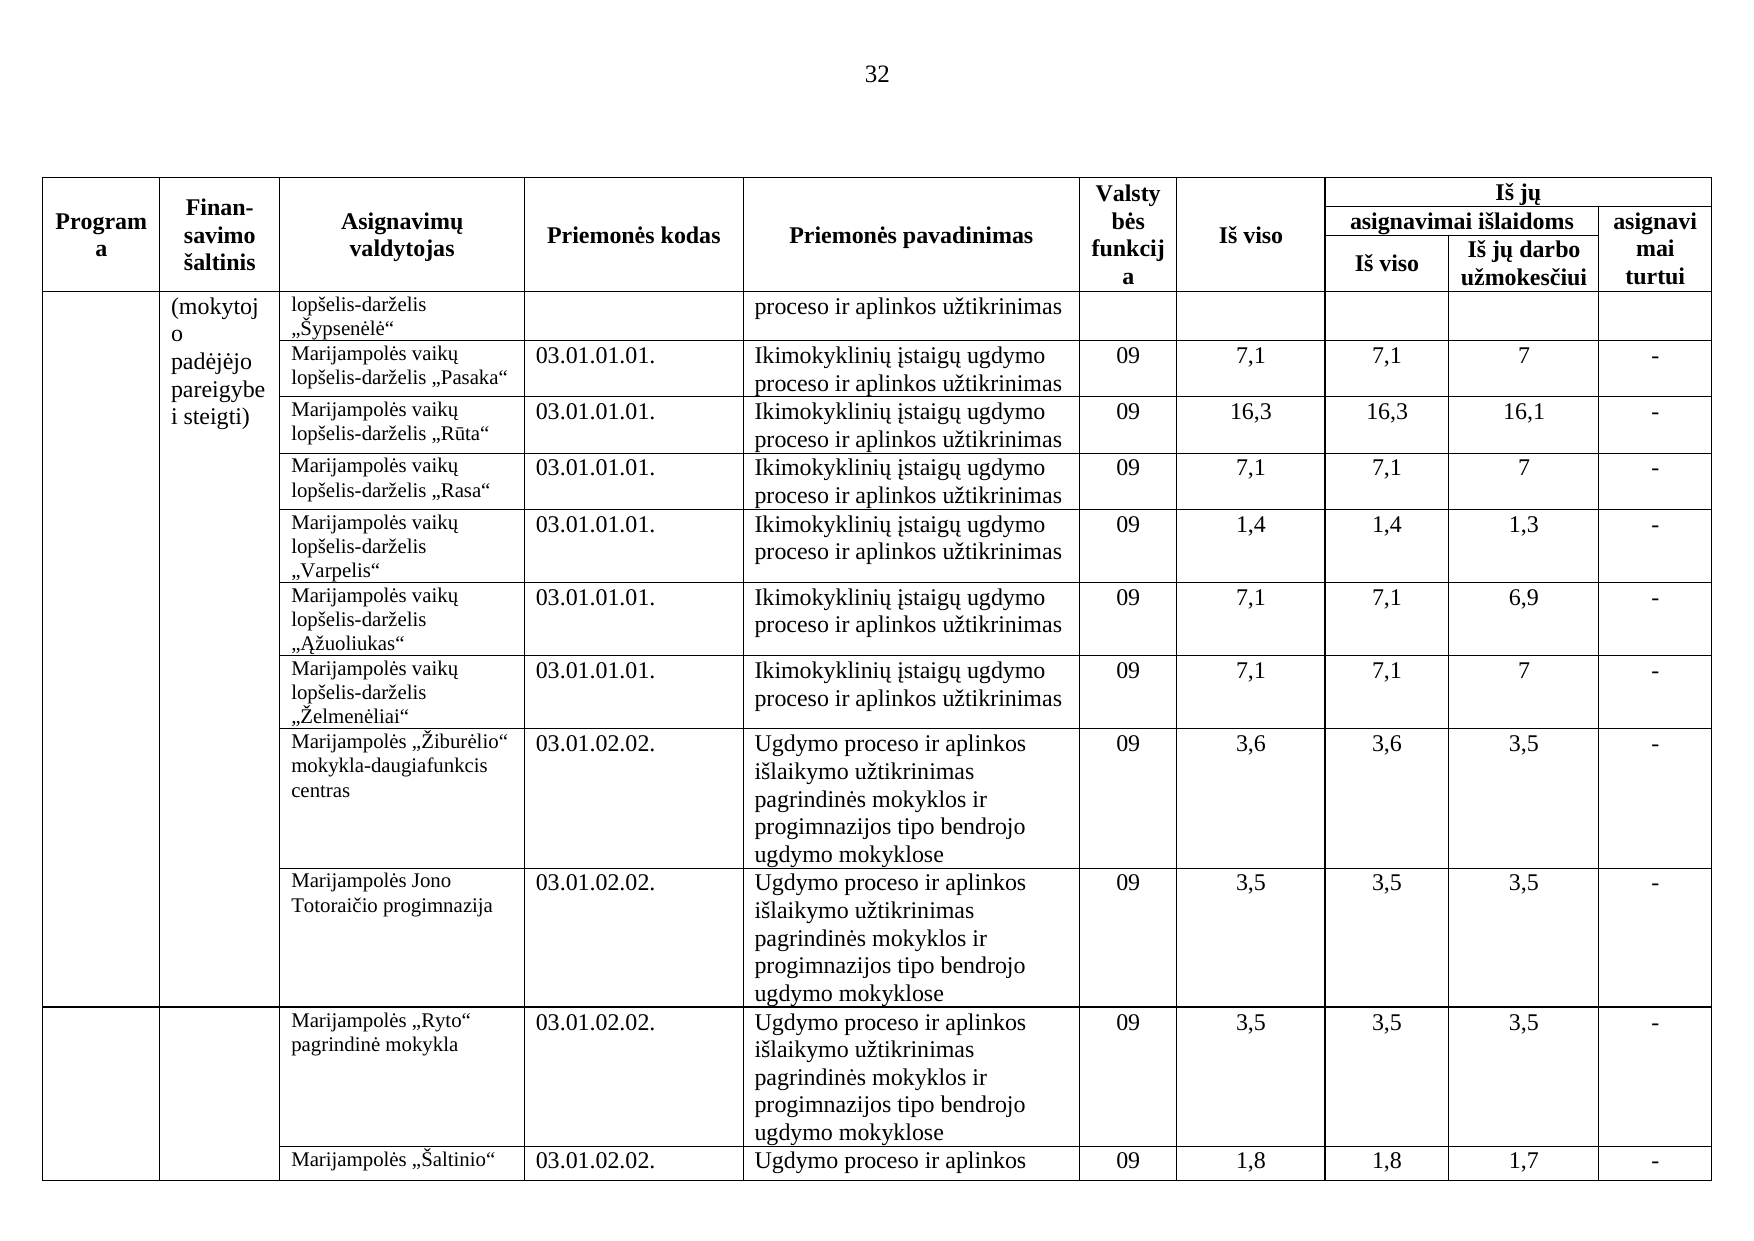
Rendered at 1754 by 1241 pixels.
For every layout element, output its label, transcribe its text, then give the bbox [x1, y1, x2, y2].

table_cell Marijampolės vaikų lopšelis-darželis „Želmenėliai“ [280, 656, 524, 728]
table_cell 09 [1080, 454, 1176, 509]
table_cell - [1599, 1008, 1711, 1146]
table_header Programa [43, 178, 159, 291]
table_cell - [1599, 583, 1711, 655]
table_cell Ikimokyklinių įstaigų ugdymo proceso ir aplinkos užtikrinimas [744, 341, 1079, 396]
table_cell 16,1 [1449, 397, 1598, 452]
table_cell 3,5 [1449, 729, 1598, 867]
table_cell (mokytojo padėjėjo pareigybei steigti) [160, 292, 279, 1006]
table_cell 03.01.02.02. [525, 869, 743, 1006]
table_cell 03.01.01.01. [525, 656, 743, 728]
table_cell Ugdymo proceso ir aplinkos [744, 1147, 1079, 1180]
table_cell Iš viso [1326, 236, 1448, 291]
table_cell 03.01.01.01. [525, 397, 743, 452]
table_cell 1,4 [1326, 510, 1448, 582]
table_cell 3,5 [1449, 1008, 1598, 1146]
table_cell 3,5 [1326, 1008, 1448, 1146]
table_cell 7,1 [1177, 454, 1324, 509]
table_cell [160, 1008, 279, 1180]
table_cell 7,1 [1177, 656, 1324, 728]
table_cell Ikimokyklinių įstaigų ugdymo proceso ir aplinkos užtikrinimas [744, 583, 1079, 655]
table_cell 03.01.02.02. [525, 1147, 743, 1180]
table_cell 7,1 [1326, 454, 1448, 509]
table_cell 7 [1449, 454, 1598, 509]
table_cell - [1599, 454, 1711, 509]
table_cell - [1599, 292, 1711, 340]
table_cell 03.01.02.02. [525, 1008, 743, 1146]
table_cell [1449, 292, 1598, 340]
table_cell 7,1 [1326, 583, 1448, 655]
table_cell Ugdymo proceso ir aplinkos išlaikymo užtikrinimas pagrindinės mokyklos ir progimnazijos tipo bendrojo ugdymo mokyklose [744, 1008, 1079, 1146]
table_cell [43, 292, 159, 1006]
table_cell Marijampolės „Žiburėlio“ mokykla-daugiafunkcis centras [280, 729, 524, 867]
table_cell Ikimokyklinių įstaigų ugdymo proceso ir aplinkos užtikrinimas [744, 397, 1079, 452]
table_cell Ugdymo proceso ir aplinkos išlaikymo užtikrinimas pagrindinės mokyklos ir progimnazijos tipo bendrojo ugdymo mokyklose [744, 869, 1079, 1006]
table_cell 1,7 [1449, 1147, 1598, 1180]
table_cell 03.01.01.01. [525, 341, 743, 396]
table_cell - [1599, 869, 1711, 1006]
table_cell 1,3 [1449, 510, 1598, 582]
table_cell 3,6 [1326, 729, 1448, 867]
table_cell proceso ir aplinkos užtikrinimas [744, 292, 1079, 340]
table_cell 09 [1080, 397, 1176, 452]
table_cell asignavimai išlaidoms [1326, 207, 1598, 234]
table_cell 09 [1080, 869, 1176, 1006]
table_cell [525, 292, 743, 340]
table_cell - [1599, 510, 1711, 582]
table_cell Marijampolės vaikų lopšelis-darželis „Ąžuoliukas“ [280, 583, 524, 655]
table_cell 09 [1080, 341, 1176, 396]
table_cell 3,5 [1177, 869, 1324, 1006]
table_cell Marijampolės vaikų lopšelis-darželis „Rūta“ [280, 397, 524, 452]
table_cell 1,8 [1177, 1147, 1324, 1180]
table_cell - [1599, 656, 1711, 728]
table_cell Ugdymo proceso ir aplinkos išlaikymo užtikrinimas pagrindinės mokyklos ir progimnazijos tipo bendrojo ugdymo mokyklose [744, 729, 1079, 867]
table_cell 1,4 [1177, 510, 1324, 582]
table_cell Marijampolės „Šaltinio“ [280, 1147, 524, 1180]
table_cell [1177, 292, 1324, 340]
table_cell 7 [1449, 656, 1598, 728]
table_header Valstybės funkcija [1080, 178, 1176, 291]
table_cell 7 [1449, 341, 1598, 396]
table_cell 03.01.01.01. [525, 454, 743, 509]
table_cell - [1599, 1147, 1711, 1180]
table_cell 7,1 [1177, 341, 1324, 396]
table_cell Marijampolės vaikų lopšelis-darželis „Rasa“ [280, 454, 524, 509]
table_cell 03.01.01.01. [525, 510, 743, 582]
table_cell asignavimai turtui įsigyti [1599, 207, 1711, 291]
table_cell 6,9 [1449, 583, 1598, 655]
table_cell 3,5 [1177, 1008, 1324, 1146]
table_header Iš viso [1177, 178, 1324, 291]
table_cell [1326, 292, 1448, 340]
table_cell 09 [1080, 510, 1176, 582]
table_header Finan-savimo šaltinis [160, 178, 279, 291]
table_cell Marijampolės vaikų lopšelis-darželis „Pasaka“ [280, 341, 524, 396]
table_cell 09 [1080, 1147, 1176, 1180]
table_header Priemonės kodas [525, 178, 743, 291]
table_cell 09 [1080, 583, 1176, 655]
table_cell - [1599, 729, 1711, 867]
table_cell - [1599, 341, 1711, 396]
table_cell Ikimokyklinių įstaigų ugdymo proceso ir aplinkos užtikrinimas [744, 656, 1079, 728]
table_cell 3,5 [1449, 869, 1598, 1006]
table_cell Marijampolės Jono Totoraičio progimnazija [280, 869, 524, 1006]
table_cell 7,1 [1326, 341, 1448, 396]
table_cell 16,3 [1177, 397, 1324, 452]
table_cell 7,1 [1326, 656, 1448, 728]
table_header Iš jų [1326, 178, 1711, 206]
table_cell 3,6 [1177, 729, 1324, 867]
table_cell Marijampolės „Ryto“ pagrindinė mokykla [280, 1008, 524, 1146]
table_cell Marijampolės vaikų lopšelis-darželis „Varpelis“ [280, 510, 524, 582]
table_cell lopšelis-darželis „Šypsenėlė“ [280, 292, 524, 340]
table_header Priemonės pavadinimas [744, 178, 1079, 291]
table_cell 03.01.01.01. [525, 583, 743, 655]
table_cell 09 [1080, 656, 1176, 728]
table_header Asignavimų valdytojas [280, 178, 524, 291]
table_cell 03.01.02.02. [525, 729, 743, 867]
table_cell Ikimokyklinių įstaigų ugdymo proceso ir aplinkos užtikrinimas [744, 510, 1079, 582]
table_cell Iš jų darbo užmokesčiui [1449, 236, 1598, 291]
table_cell 1,8 [1326, 1147, 1448, 1180]
table_cell 09 [1080, 729, 1176, 867]
table_cell 16,3 [1326, 397, 1448, 452]
table_cell - [1599, 397, 1711, 452]
table_cell [1080, 292, 1176, 340]
table_cell Ikimokyklinių įstaigų ugdymo proceso ir aplinkos užtikrinimas [744, 454, 1079, 509]
table_cell 09 [1080, 1008, 1176, 1146]
table_cell 3,5 [1326, 869, 1448, 1006]
table_cell 7,1 [1177, 583, 1324, 655]
table_cell [43, 1008, 159, 1180]
